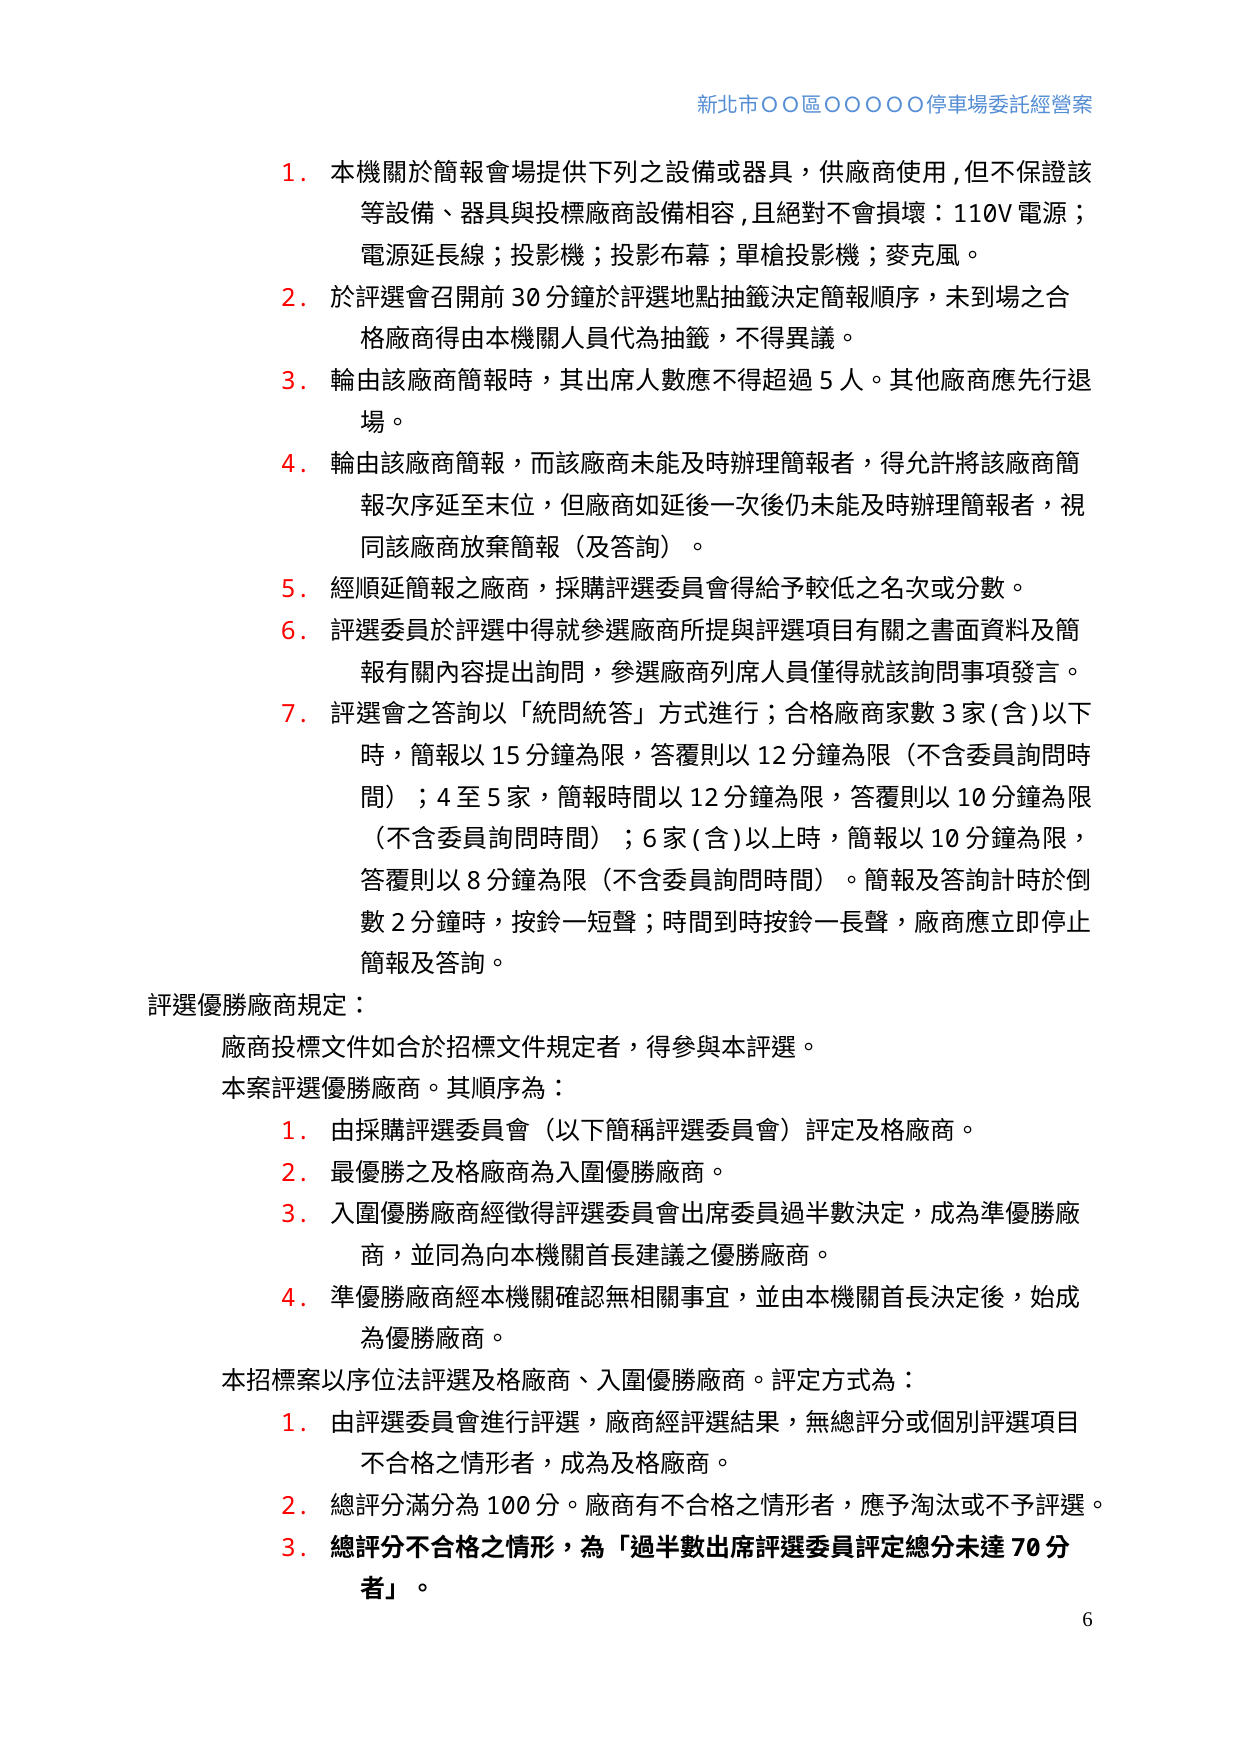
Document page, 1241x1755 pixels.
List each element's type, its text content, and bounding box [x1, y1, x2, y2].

list 準優勝廠商經本機關確認無相關事宜，並由本機關首長決定後，始成為優勝廠商。 [281, 1273, 1093, 1356]
list 輪由該廠商簡報，而該廠商未能及時辦理簡報者，得允許將該廠商簡報次序延至末位，但廠商如延後一次後仍未能及時辦理簡報者，視同該廠商放棄簡報（及答詢）。 [281, 439, 1093, 564]
subtitle 本案評選優勝廠商。其順序為： [222, 1064, 1079, 1106]
subtitle 評選優勝廠商規定： [148, 981, 1093, 1023]
list 經順延簡報之廠商，採購評選委員會得給予較低之名次或分數。 [281, 564, 1093, 606]
list 總評分滿分為100分。廠商有不合格之情形者，應予淘汰或不予評選。 [281, 1481, 1093, 1523]
list 總評分不合格之情形，為「過半數出席評選委員評定總分未達70分者」。 [281, 1523, 1093, 1606]
list 於評選會召開前30分鐘於評選地點抽籤決定簡報順序，未到場之合格廠商得由本機關人員代為抽籤，不得異議。 [281, 273, 1093, 356]
list 評選會之答詢以「統問統答」方式進行；合格廠商家數3家(含)以下時，簡報以15分鐘為限，答覆則以12分鐘為限（不含委員詢問時間）；4至5家，簡報時間以12分鐘為限，答覆則以10分鐘為限（不含委員詢問時間）；6家(含)以上時，簡報以10分鐘為限，答覆則以8分鐘為限（不含委員詢問時間）。簡報及答詢計時於倒數2分鐘時，按鈴一短聲；時間到時按鈴一長聲，廠商應立即停止簡報及答詢。 [281, 689, 1093, 981]
list 本機關於簡報會場提供下列之設備或器具，供廠商使用,但不保證該等設備、器具與投標廠商設備相容,且絕對不會損壞：110V電源；電源延長線；投影機；投影布幕；單槍投影機；麥克風。 [281, 148, 1093, 273]
subtitle 廠商投標文件如合於招標文件規定者，得參與本評選。 [222, 1023, 1079, 1064]
list 由評選委員會進行評選，廠商經評選結果，無總評分或個別評選項目不合格之情形者，成為及格廠商。 [281, 1398, 1093, 1481]
list 評選委員於評選中得就參選廠商所提與評選項目有關之書面資料及簡報有關內容提出詢問，參選廠商列席人員僅得就該詢問事項發言。 [281, 606, 1093, 689]
subtitle 本招標案以序位法評選及格廠商、入圍優勝廠商。評定方式為： [222, 1356, 1079, 1398]
list 由採購評選委員會（以下簡稱評選委員會）評定及格廠商。 [281, 1106, 1093, 1148]
list 輪由該廠商簡報時，其出席人數應不得超過5人。其他廠商應先行退場。 [281, 356, 1093, 439]
list 最優勝之及格廠商為入圍優勝廠商。 [281, 1148, 1093, 1189]
list 入圍優勝廠商經徵得評選委員會出席委員過半數決定，成為準優勝廠商，並同為向本機關首長建議之優勝廠商。 [281, 1189, 1093, 1273]
